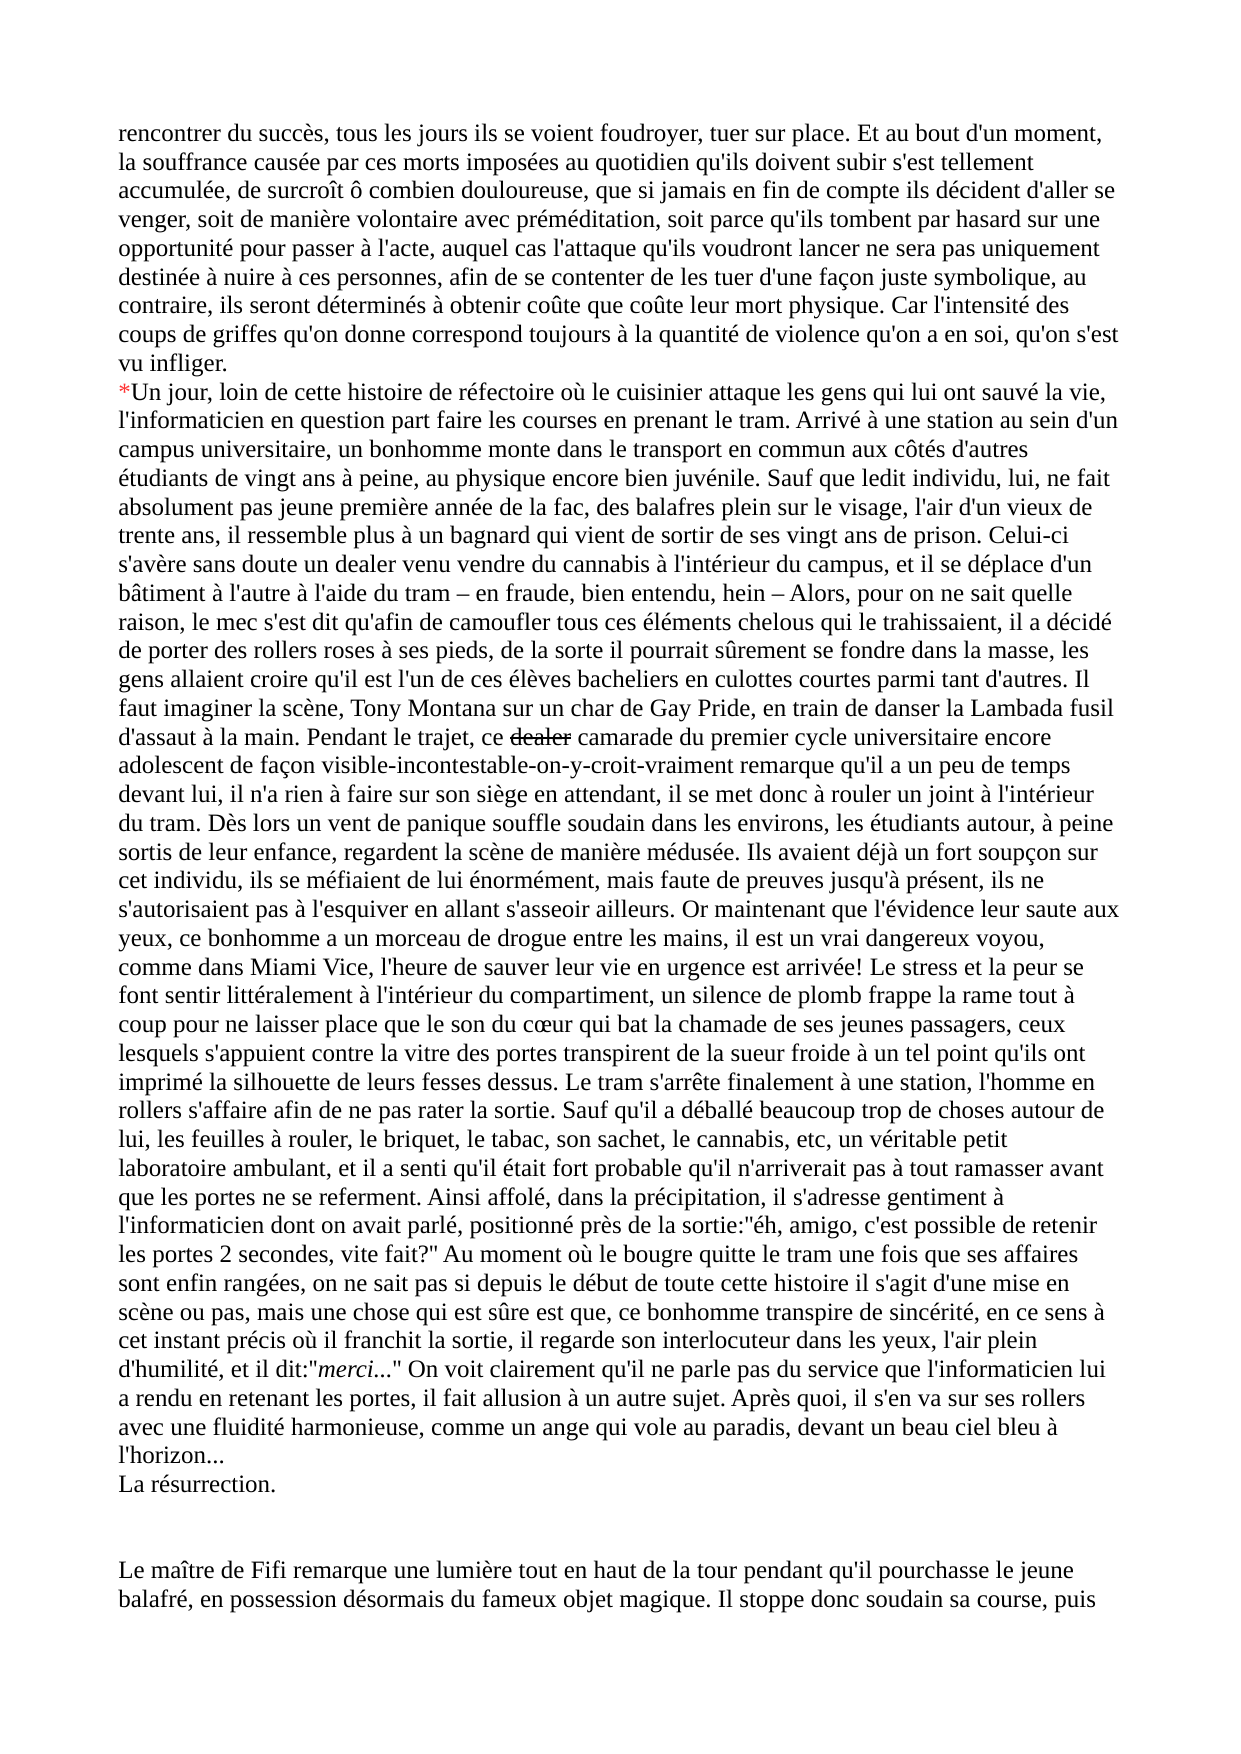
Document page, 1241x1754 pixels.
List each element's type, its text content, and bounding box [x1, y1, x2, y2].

text Le maître de Fifi remarque une lumière tout en haut de la tour pendant qu'il pourchasse le jeune balafré, en possession désormais du fameux objet magique. Il stoppe donc soudain sa course, puis [118, 1556, 1122, 1613]
text La résurrection. [118, 1469, 1122, 1498]
text rencontrer du succès, tous les jours ils se voient foudroyer, tuer sur place. Et au bout d'un moment, la souffrance causée par ces morts imposées au quotidien qu'ils doivent subir s'est tellement accumulée, de surcroît ô combien douloureuse, que si jamais en fin de compte ils décident d'aller se venger, soit de manière volontaire avec préméditation, soit parce qu'ils tombent par hasard sur une opportunité pour passer à l'acte, auquel cas l'attaque qu'ils voudront lancer ne sera pas uniquement destinée à nuire à ces personnes, afin de se contenter de les tuer d'une façon juste symbolique, au contraire, ils seront déterminés à obtenir coûte que coûte leur mort physique. Car l'intensité des coups de griffes qu'on donne correspond toujours à la quantité de violence qu'on a en soi, qu'on s'est vu infliger. [118, 118, 1122, 377]
text *Un jour, loin de cette histoire de réfectoire où le cuisinier attaque les gens qui lui ont sauvé la vie, l'informaticien en question part faire les courses en prenant le tram. Arrivé à une station au sein d'un campus universitaire, un bonhomme monte dans le transport en commun aux côtés d'autres étudiants de vingt ans à peine, au physique encore bien juvénile. Sauf que ledit individu, lui, ne fait absolument pas jeune première année de la fac, des balafres plein sur le visage, l'air d'un vieux de trente ans, il ressemble plus à un bagnard qui vient de sortir de ses vingt ans de prison. Celui-ci s'avère sans doute un dealer venu vendre du cannabis à l'intérieur du campus, et il se déplace d'un bâtiment à l'autre à l'aide du tram – en fraude, bien entendu, hein – Alors, pour on ne sait quelle raison, le mec s'est dit qu'afin de camoufler tous ces éléments chelous qui le trahissaient, il a décidé de porter des rollers roses à ses pieds, de la sorte il pourrait sûrement se fondre dans la masse, les gens allaient croire qu'il est l'un de ces élèves bacheliers en culottes courtes parmi tant d'autres. Il faut imaginer la scène, Tony Montana sur un char de Gay Pride, en train de danser la Lambada fusil d'assaut à la main. Pendant le trajet, ce dealer camarade du premier cycle universitaire encore adolescent de façon visible-incontestable-on-y-croit-vraiment remarque qu'il a un peu de temps devant lui, il n'a rien à faire sur son siège en attendant, il se met donc à rouler un joint à l'intérieur du tram. Dès lors un vent de panique souffle soudain dans les environs, les étudiants autour, à peine sortis de leur enfance, regardent la scène de manière médusée. Ils avaient déjà un fort soupçon sur cet individu, ils se méfiaient de lui énormément, mais faute de preuves jusqu'à présent, ils ne s'autorisaient pas à l'esquiver en allant s'asseoir ailleurs. Or maintenant que l'évidence leur saute aux yeux, ce bonhomme a un morceau de drogue entre les mains, il est un vrai dangereux voyou, comme dans Miami Vice, l'heure de sauver leur vie en urgence est arrivée! Le stress et la peur se font sentir littéralement à l'intérieur du compartiment, un silence de plomb frappe la rame tout à coup pour ne laisser place que le son du cœur qui bat la chamade de ses jeunes passagers, ceux lesquels s'appuient contre la vitre des portes transpirent de la sueur froide à un tel point qu'ils ont imprimé la silhouette de leurs fesses dessus. Le tram s'arrête finalement à une station, l'homme en rollers s'affaire afin de ne pas rater la sortie. Sauf qu'il a déballé beaucoup trop de choses autour de lui, les feuilles à rouler, le briquet, le tabac, son sachet, le cannabis, etc, un véritable petit laboratoire ambulant, et il a senti qu'il était fort probable qu'il n'arriverait pas à tout ramasser avant que les portes ne se referment. Ainsi affolé, dans la précipitation, il s'adresse gentiment à l'informaticien dont on avait parlé, positionné près de la sortie:''éh, amigo, c'est possible de retenir les portes 2 secondes, vite fait?'' Au moment où le bougre quitte le tram une fois que ses affaires sont enfin rangées, on ne sait pas si depuis le début de toute cette histoire il s'agit d'une mise en scène ou pas, mais une chose qui est sûre est que, ce bonhomme transpire de sincérité, en ce sens à cet instant précis où il franchit la sortie, il regarde son interlocuteur dans les yeux, l'air plein d'humilité, et il dit:''merci...'' On voit clairement qu'il ne parle pas du service que l'informaticien lui a rendu en retenant les portes, il fait allusion à un autre sujet. Après quoi, il s'en va sur ses rollers avec une fluidité harmonieuse, comme un ange qui vole au paradis, devant un beau ciel bleu à l'horizon... [118, 377, 1122, 1469]
